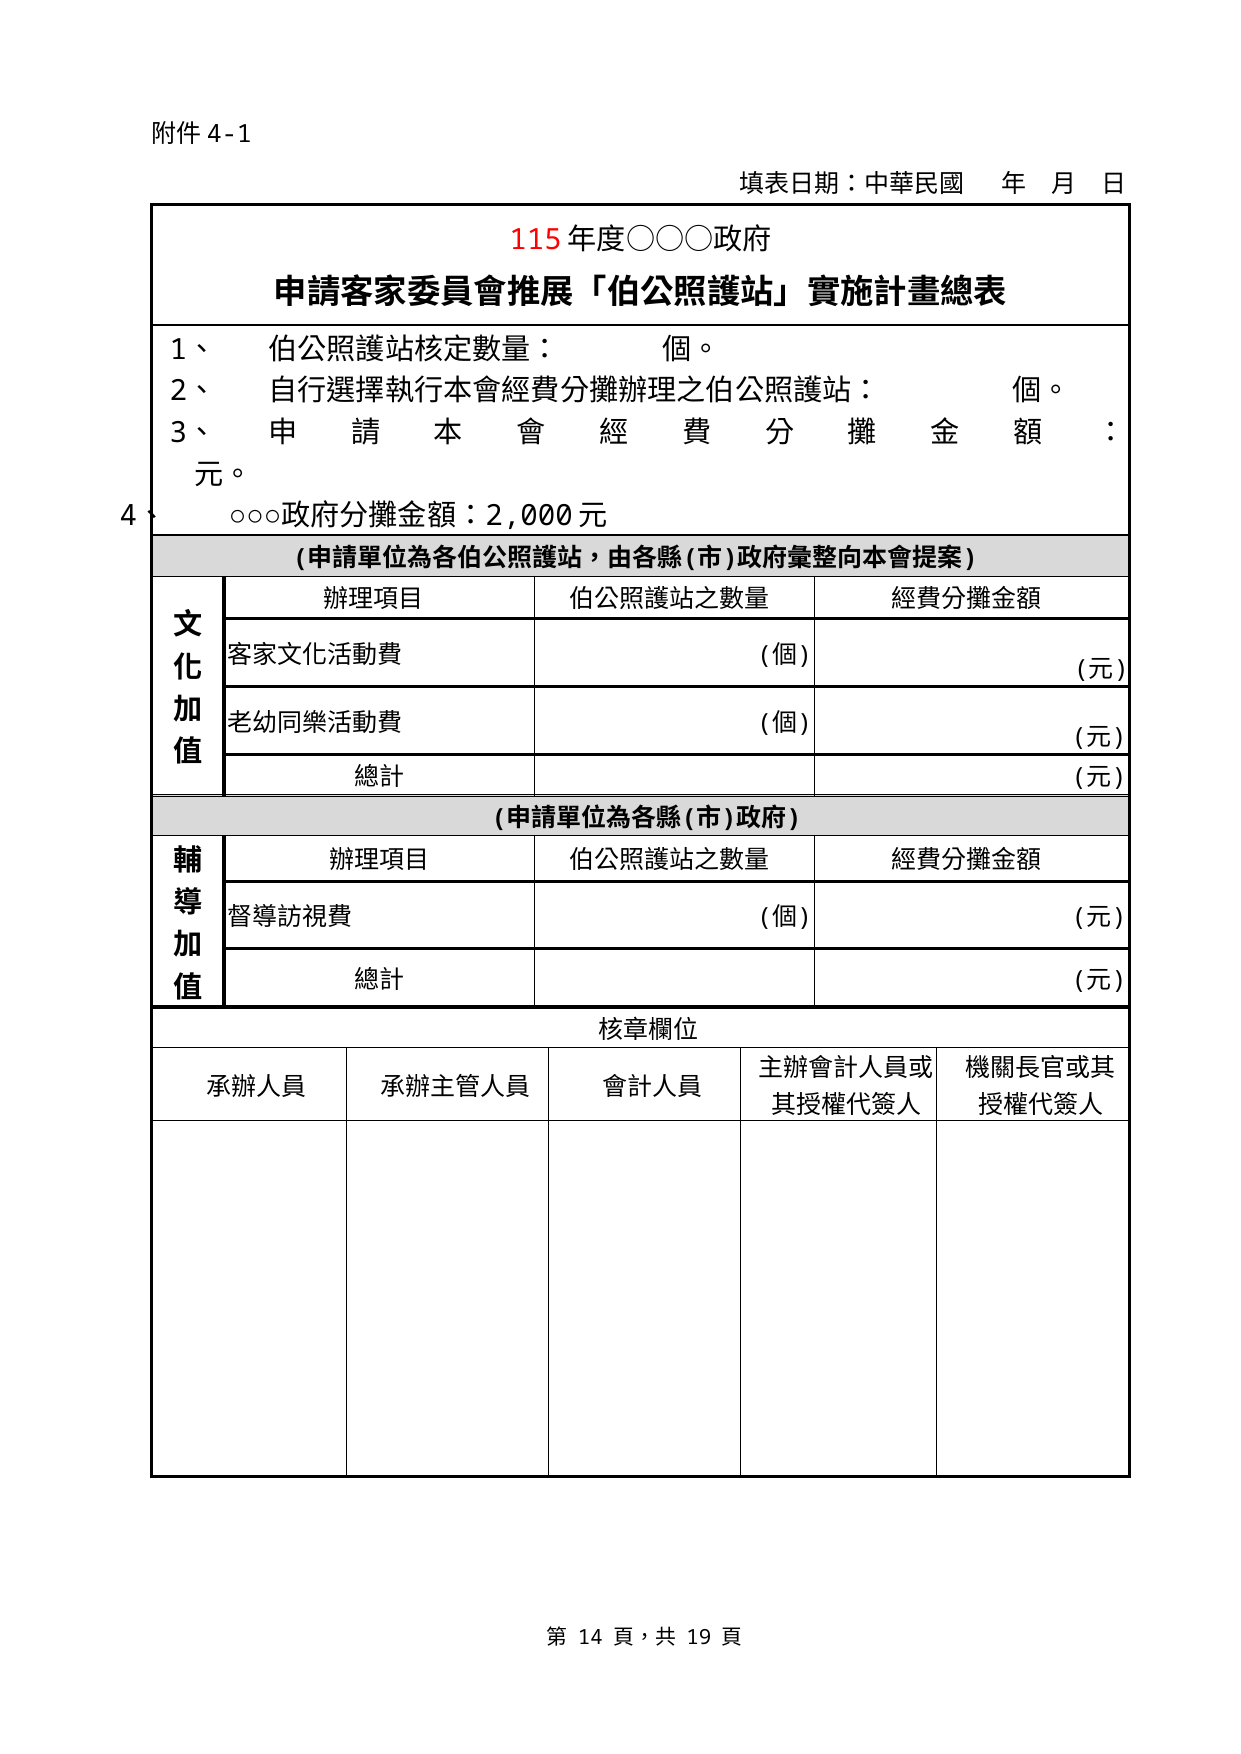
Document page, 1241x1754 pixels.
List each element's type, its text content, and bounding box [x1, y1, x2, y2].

table_cell 辦理項目 [226, 836, 534, 879]
table_cell 機關長官或其授權代簽人 [937, 1048, 1128, 1120]
table_cell (元) [815, 620, 1128, 685]
table_cell 經費分攤金額 [815, 577, 1128, 617]
table_cell 辦理項目 [226, 577, 534, 617]
table_cell 伯公照護站之數量 [535, 836, 814, 879]
text 填表日期：中華民國 年 月 日 [152, 151, 1126, 203]
table_cell 總計 [226, 950, 534, 1005]
table_header 115年度○○○政府 申請客家委員會推展「伯公照護站」實施計畫總表 申請客家委員會經費分攤辦理「伯公照護站」實施計畫總表 [153, 206, 1128, 324]
table_cell (個) [535, 620, 814, 685]
table_cell 伯公照護站核定數量： 個。 自行選擇執行本會經費分攤辦理之伯公照護站： 個。 申請本會經費分攤金額： 元。 ○○○政府分攤金額：2,000元 [153, 326, 1128, 534]
table_cell [535, 950, 814, 1005]
table_cell 總計 [226, 756, 534, 794]
table_cell (申請單位為各伯公照護站，由各縣(市)政府彙整向本會提案) [153, 536, 1128, 576]
table_cell 會計人員 [549, 1048, 740, 1120]
table_cell (元) [815, 883, 1128, 947]
text 附件4-1 [152, 109, 1137, 151]
table_cell 主辦會計人員或其授權代簽人 [741, 1048, 936, 1120]
table_cell (申請單位為各縣(市)政府) [153, 797, 1128, 835]
table_cell (個) [535, 883, 814, 947]
table_cell 老幼同樂活動費 [226, 688, 534, 752]
table_cell [741, 1121, 936, 1474]
table_cell 經費分攤金額 [815, 836, 1128, 879]
table_cell 文化加值 [153, 577, 222, 794]
table_cell [937, 1121, 1128, 1474]
table_cell (元) [815, 950, 1128, 1005]
table_cell [549, 1121, 740, 1474]
table_cell 督導訪視費 [226, 883, 534, 947]
table_cell (元) [815, 688, 1128, 752]
table_cell (個) [535, 688, 814, 752]
table_cell 輔導加值 [153, 836, 222, 1005]
table_cell (元) [815, 756, 1128, 794]
table_cell 承辦主管人員 [347, 1048, 548, 1120]
table_cell 客家文化活動費 [226, 620, 534, 685]
table_cell 承辦人員 [153, 1048, 346, 1120]
table_cell [535, 756, 814, 794]
table_cell [347, 1121, 548, 1474]
table_cell 伯公照護站之數量 [535, 577, 814, 617]
table_cell [153, 1121, 346, 1474]
table_cell 核章欄位 [153, 1009, 1128, 1047]
